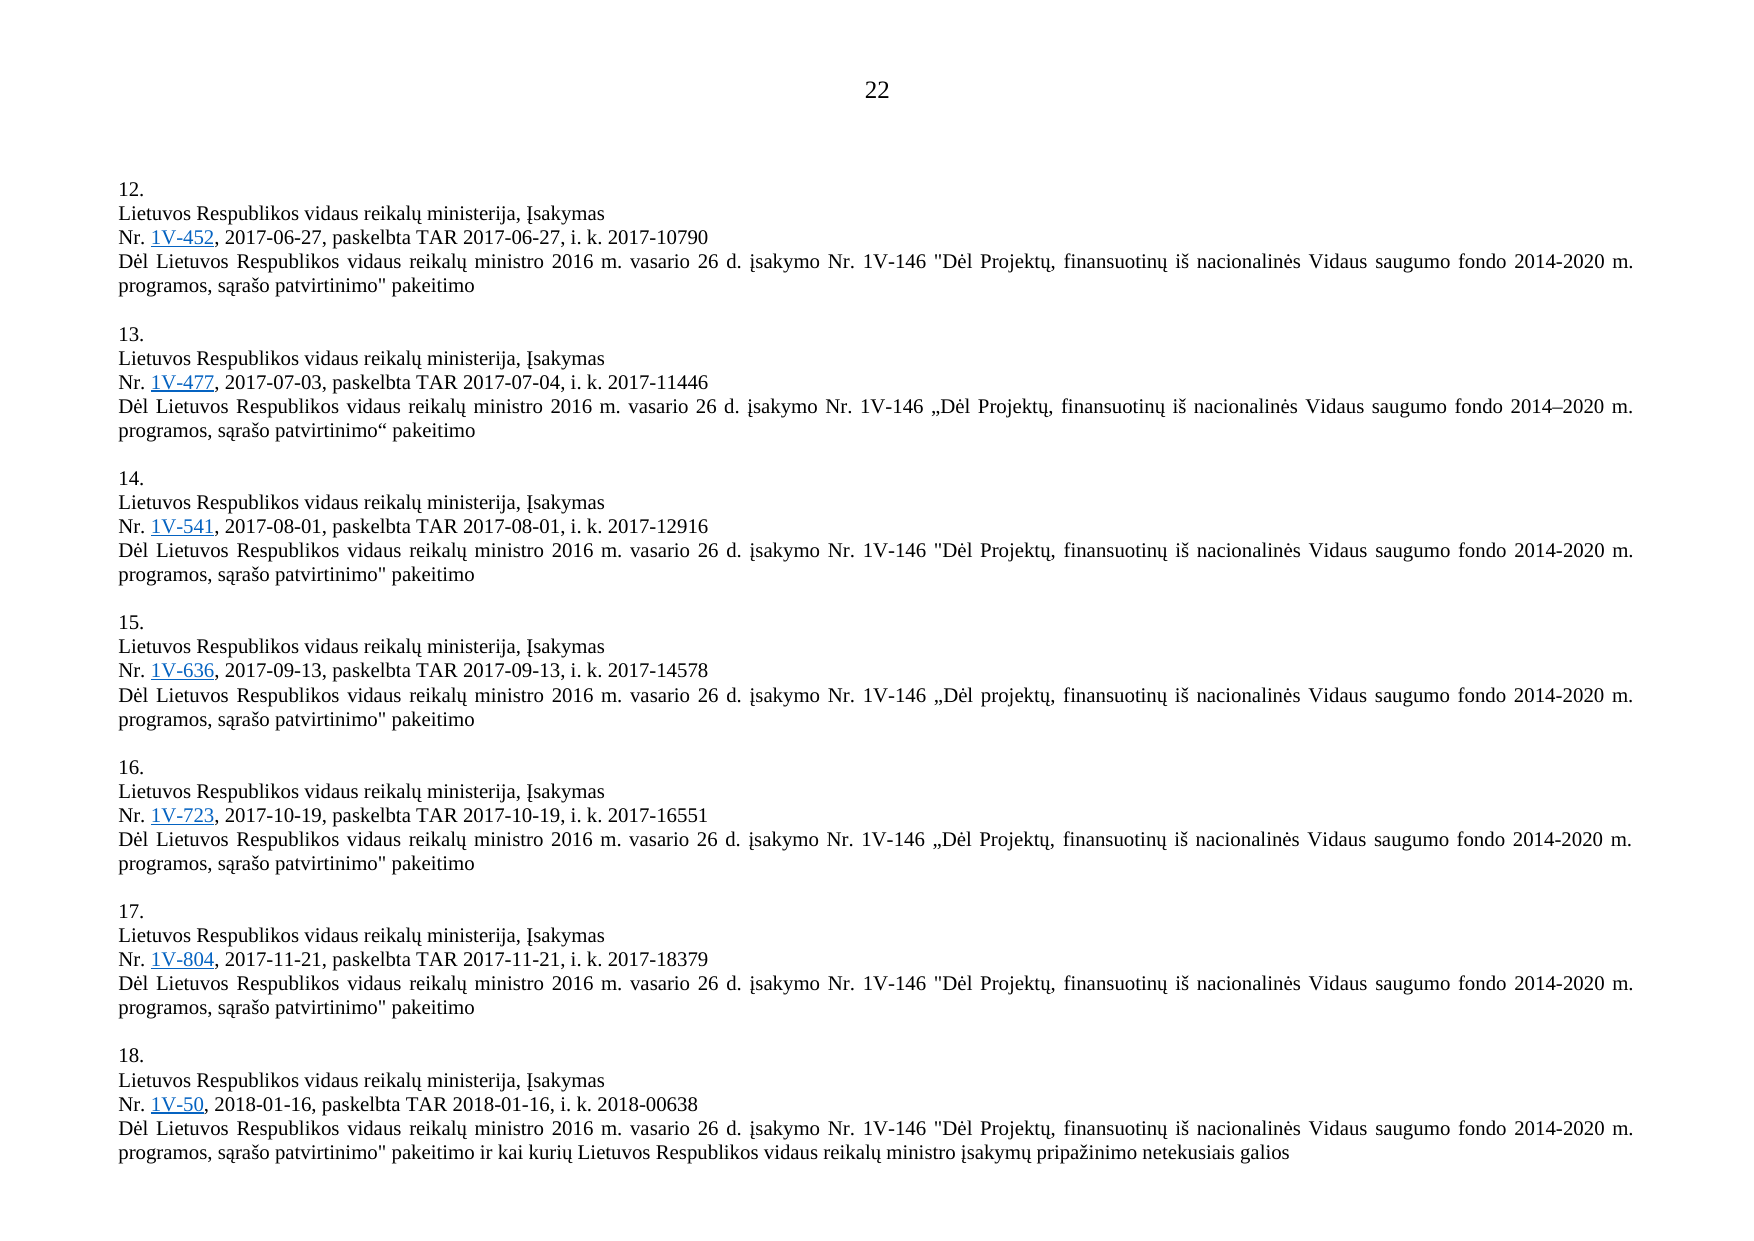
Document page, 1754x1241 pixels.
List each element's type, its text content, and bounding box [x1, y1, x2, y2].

text 18. [118, 1043, 1636, 1067]
text Dėl Lietuvos Respublikos vidaus reikalų ministro 2016 m. vasario 26 d. įsakymo Nr. 1V-146 „Dėl Projektų, finansuotinų iš nacionalinės Vidaus saugumo fondo 2014–2020 m. programos, sąrašo patvirtinimo“ pakeitimo [118, 394, 1636, 442]
text Dėl Lietuvos Respublikos vidaus reikalų ministro 2016 m. vasario 26 d. įsakymo Nr. 1V-146 "Dėl Projektų, finansuotinų iš nacionalinės Vidaus saugumo fondo 2014-2020 m. programos, sąrašo patvirtinimo" pakeitimo [118, 538, 1636, 586]
text Nr. 1V-541, 2017-08-01, paskelbta TAR 2017-08-01, i. k. 2017-12916 [118, 514, 1636, 538]
text Nr. 1V-723, 2017-10-19, paskelbta TAR 2017-10-19, i. k. 2017-16551 [118, 803, 1636, 827]
text Lietuvos Respublikos vidaus reikalų ministerija, Įsakymas [118, 490, 1636, 514]
text Dėl Lietuvos Respublikos vidaus reikalų ministro 2016 m. vasario 26 d. įsakymo Nr. 1V-146 "Dėl Projektų, finansuotinų iš nacionalinės Vidaus saugumo fondo 2014-2020 m. programos, sąrašo patvirtinimo" pakeitimo ir kai kurių Lietuvos Respublikos vidaus reikalų ministro įsakymų pripažinimo netekusiais galios [118, 1116, 1636, 1164]
text Lietuvos Respublikos vidaus reikalų ministerija, Įsakymas [118, 923, 1636, 947]
text Nr. 1V-50, 2018-01-16, paskelbta TAR 2018-01-16, i. k. 2018-00638 [118, 1092, 1636, 1116]
text 13. [118, 322, 1636, 346]
text Nr. 1V-477, 2017-07-03, paskelbta TAR 2017-07-04, i. k. 2017-11446 [118, 370, 1636, 394]
text Nr. 1V-452, 2017-06-27, paskelbta TAR 2017-06-27, i. k. 2017-10790 [118, 225, 1636, 249]
text Lietuvos Respublikos vidaus reikalų ministerija, Įsakymas [118, 1067, 1636, 1092]
text Lietuvos Respublikos vidaus reikalų ministerija, Įsakymas [118, 346, 1636, 370]
text Nr. 1V-636, 2017-09-13, paskelbta TAR 2017-09-13, i. k. 2017-14578 [118, 658, 1636, 682]
text Dėl Lietuvos Respublikos vidaus reikalų ministro 2016 m. vasario 26 d. įsakymo Nr. 1V-146 „Dėl Projektų, finansuotinų iš nacionalinės Vidaus saugumo fondo 2014-2020 m. programos, sąrašo patvirtinimo" pakeitimo [118, 827, 1636, 875]
text 17. [118, 899, 1636, 923]
text Dėl Lietuvos Respublikos vidaus reikalų ministro 2016 m. vasario 26 d. įsakymo Nr. 1V-146 "Dėl Projektų, finansuotinų iš nacionalinės Vidaus saugumo fondo 2014-2020 m. programos, sąrašo patvirtinimo" pakeitimo [118, 249, 1636, 297]
text 15. [118, 610, 1636, 634]
text 12. [118, 177, 1636, 201]
text 14. [118, 466, 1636, 490]
text Dėl Lietuvos Respublikos vidaus reikalų ministro 2016 m. vasario 26 d. įsakymo Nr. 1V-146 "Dėl Projektų, finansuotinų iš nacionalinės Vidaus saugumo fondo 2014-2020 m. programos, sąrašo patvirtinimo" pakeitimo [118, 971, 1636, 1019]
text 16. [118, 755, 1636, 779]
text Dėl Lietuvos Respublikos vidaus reikalų ministro 2016 m. vasario 26 d. įsakymo Nr. 1V-146 „Dėl projektų, finansuotinų iš nacionalinės Vidaus saugumo fondo 2014-2020 m. programos, sąrašo patvirtinimo" pakeitimo [118, 682, 1636, 731]
text Lietuvos Respublikos vidaus reikalų ministerija, Įsakymas [118, 201, 1636, 225]
text Nr. 1V-804, 2017-11-21, paskelbta TAR 2017-11-21, i. k. 2017-18379 [118, 947, 1636, 971]
text Lietuvos Respublikos vidaus reikalų ministerija, Įsakymas [118, 634, 1636, 658]
text Lietuvos Respublikos vidaus reikalų ministerija, Įsakymas [118, 779, 1636, 803]
